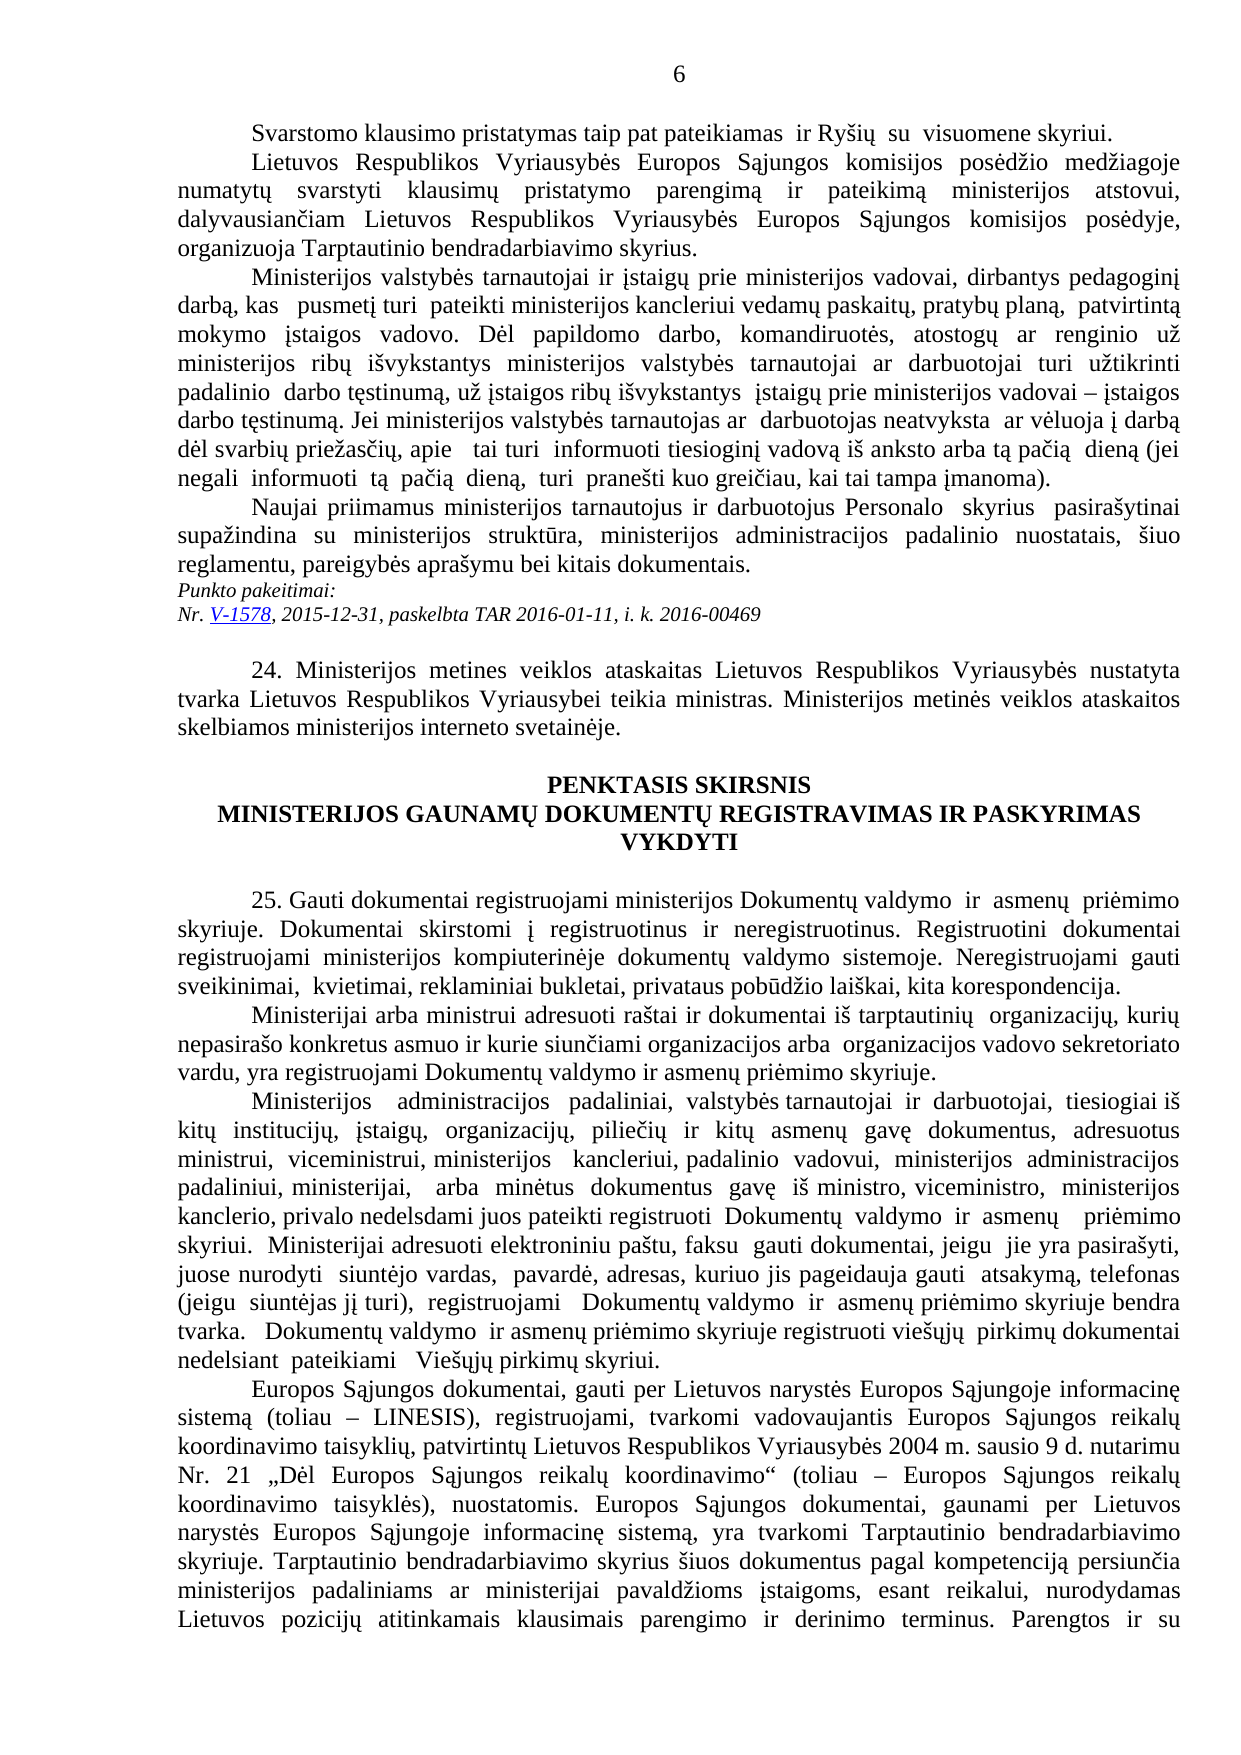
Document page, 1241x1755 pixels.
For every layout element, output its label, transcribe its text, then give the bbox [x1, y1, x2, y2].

text PENKTASIS SKIRSNIS [177, 770, 1181, 799]
text Ministerijai arba ministrui adresuoti raštai ir dokumentai iš tarptautinių organizacijų, kurių nepasirašo konkretus asmuo ir kurie siunčiami organizacijos arba organizacijos vadovo sekretoriato vardu, yra registruojami Dokumentų valdymo ir asmenų priėmimo skyriuje. [177, 1000, 1181, 1086]
text Naujai priimamus ministerijos tarnautojus ir darbuotojus Personalo skyrius pasirašytinai supažindina su ministerijos struktūra, ministerijos administracijos padalinio nuostatais, šiuo reglamentu, pareigybės aprašymu bei kitais dokumentais. [177, 492, 1181, 578]
text Lietuvos Respublikos Vyriausybės Europos Sąjungos komisijos posėdžio medžiagoje numatytų svarstyti klausimų pristatymo parengimą ir pateikimą ministerijos atstovui, dalyvausiančiam Lietuvos Respublikos Vyriausybės Europos Sąjungos komisijos posėdyje, organizuoja Tarptautinio bendradarbiavimo skyrius. [177, 147, 1181, 262]
text 25. Gauti dokumentai registruojami ministerijos Dokumentų valdymo ir asmenų priėmimo skyriuje. Dokumentai skirstomi į registruotinus ir neregistruotinus. Registruotini dokumentai registruojami ministerijos kompiuterinėje dokumentų valdymo sistemoje. Neregistruojami gauti sveikinimai, kvietimai, reklaminiai bukletai, privataus pobūdžio laiškai, kita korespondencija. [177, 885, 1181, 1000]
text Svarstomo klausimo pristatymas taip pat pateikiamas ir Ryšių su visuomene skyriui. [177, 118, 1181, 147]
text 24. Ministerijos metines veiklos ataskaitas Lietuvos Respublikos Vyriausybės nustatyta tvarka Lietuvos Respublikos Vyriausybei teikia ministras. Ministerijos metinės veiklos ataskaitos skelbiamos ministerijos interneto svetainėje. [177, 655, 1181, 741]
text Europos Sąjungos dokumentai, gauti per Lietuvos narystės Europos Sąjungoje informacinę sistemą (toliau – LINESIS), registruojami, tvarkomi vadovaujantis Europos Sąjungos reikalų koordinavimo taisyklių, patvirtintų Lietuvos Respublikos Vyriausybės 2004 m. sausio 9 d. nutarimu Nr. 21 „Dėl Europos Sąjungos reikalų koordinavimo“ (toliau – Europos Sąjungos reikalų koordinavimo taisyklės), nuostatomis. Europos Sąjungos dokumentai, gaunami per Lietuvos narystės Europos Sąjungoje informacinę sistemą, yra tvarkomi Tarptautinio bendradarbiavimo skyriuje. Tarptautinio bendradarbiavimo skyrius šiuos dokumentus pagal kompetenciją persiunčia ministerijos padaliniams ar ministerijai pavaldžioms įstaigoms, esant reikalui, nurodydamas Lietuvos pozicijų atitinkamais klausimais parengimo ir derinimo terminus. Parengtos ir su [177, 1374, 1181, 1632]
text Ministerijos valstybės tarnautojai ir įstaigų prie ministerijos vadovai, dirbantys pedagoginį darbą, kas pusmetį turi pateikti ministerijos kancleriui vedamų paskaitų, pratybų planą, patvirtintą mokymo įstaigos vadovo. Dėl papildomo darbo, komandiruotės, atostogų ar renginio už ministerijos ribų išvykstantys ministerijos valstybės tarnautojai ar darbuotojai turi užtikrinti padalinio darbo tęstinumą, už įstaigos ribų išvykstantys įstaigų prie ministerijos vadovai – įstaigos darbo tęstinumą. Jei ministerijos valstybės tarnautojas ar darbuotojas neatvyksta ar vėluoja į darbą dėl svarbių priežasčių, apie tai turi informuoti tiesioginį vadovą iš anksto arba tą pačią dieną (jei negali informuoti tą pačią dieną, turi pranešti kuo greičiau, kai tai tampa įmanoma). [177, 262, 1181, 492]
text Ministerijos administracijos padaliniai, valstybės tarnautojai ir darbuotojai, tiesiogiai iš kitų institucijų, įstaigų, organizacijų, piliečių ir kitų asmenų gavę dokumentus, adresuotus ministrui, viceministrui, ministerijos kancleriui, padalinio vadovui, ministerijos administracijos padaliniui, ministerijai, arba minėtus dokumentus gavę iš ministro, viceministro, ministerijos kanclerio, privalo nedelsdami juos pateikti registruoti Dokumentų valdymo ir asmenų priėmimo skyriui. Ministerijai adresuoti elektroniniu paštu, faksu gauti dokumentai, jeigu jie yra pasirašyti, juose nurodyti siuntėjo vardas, pavardė, adresas, kuriuo jis pageidauja gauti atsakymą, telefonas (jeigu siuntėjas jį turi), registruojami Dokumentų valdymo ir asmenų priėmimo skyriuje bendra tvarka. Dokumentų valdymo ir asmenų priėmimo skyriuje registruoti viešųjų pirkimų dokumentai nedelsiant pateikiami Viešųjų pirkimų skyriui. [177, 1086, 1181, 1374]
text Nr. V-1578, 2015-12-31, paskelbta TAR 2016-01-11, i. k. 2016-00469 [177, 602, 1181, 626]
text Punkto pakeitimai: [177, 578, 1181, 602]
text MINISTERIJOS GAUNAMŲ DOKUMENTŲ REGISTRAVIMAS IR PASKYRIMAS VYKDYTI [177, 799, 1181, 856]
